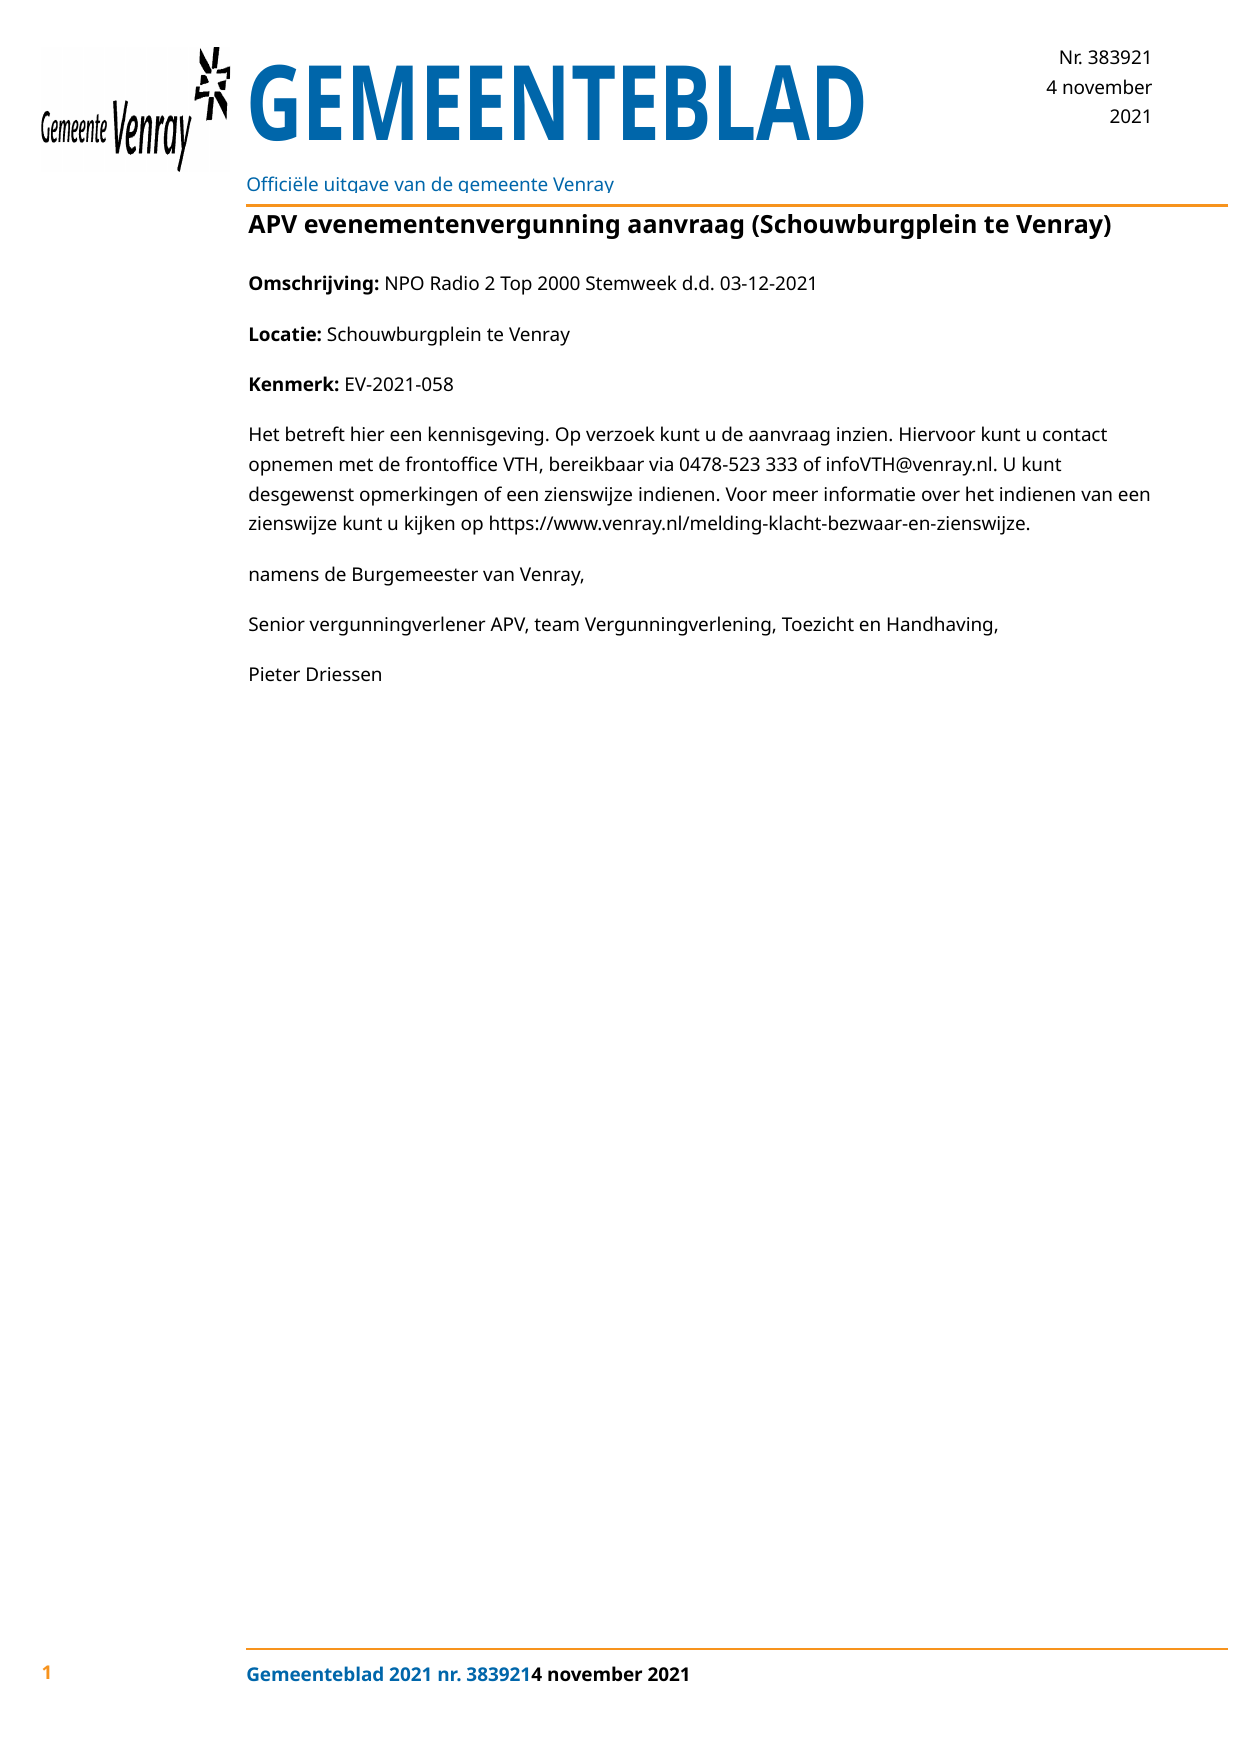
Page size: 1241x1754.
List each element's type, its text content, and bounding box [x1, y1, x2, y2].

text Kenmerk: EV-2021-058 [248, 371, 1152, 397]
text Het betreft hier een kennisgeving. Op verzoek kunt u de aanvraag inzien. Hiervoor kunt u contact opnemen met de frontoffice VTH, bereikbaar via 0478-523 333 of infoVTH@venray.nl. U kunt desgewenst opmerkingen of een zienswijze indienen. Voor meer informatie over het indienen van een zienswijze kunt u kijken op https://www.venray.nl/melding-klacht-bezwaar-en-zienswijze. [248, 422, 1152, 536]
picture [41, 47, 231, 172]
text Omschrijving: NPO Radio 2 Top 2000 Stemweek d.d. 03-12-2021 [248, 270, 1152, 296]
text APV evenementenvergunning aanvraag (Schouwburgplein te Venray) [248, 207, 1152, 241]
text Senior vergunningverlener APV, team Vergunningverlening, Toezicht en Handhaving, [248, 611, 1152, 637]
text namens de Burgemeester van Venray, [248, 561, 1152, 586]
text Locatie: Schouwburgplein te Venray [248, 321, 1152, 346]
text Pieter Driessen [248, 662, 1152, 687]
